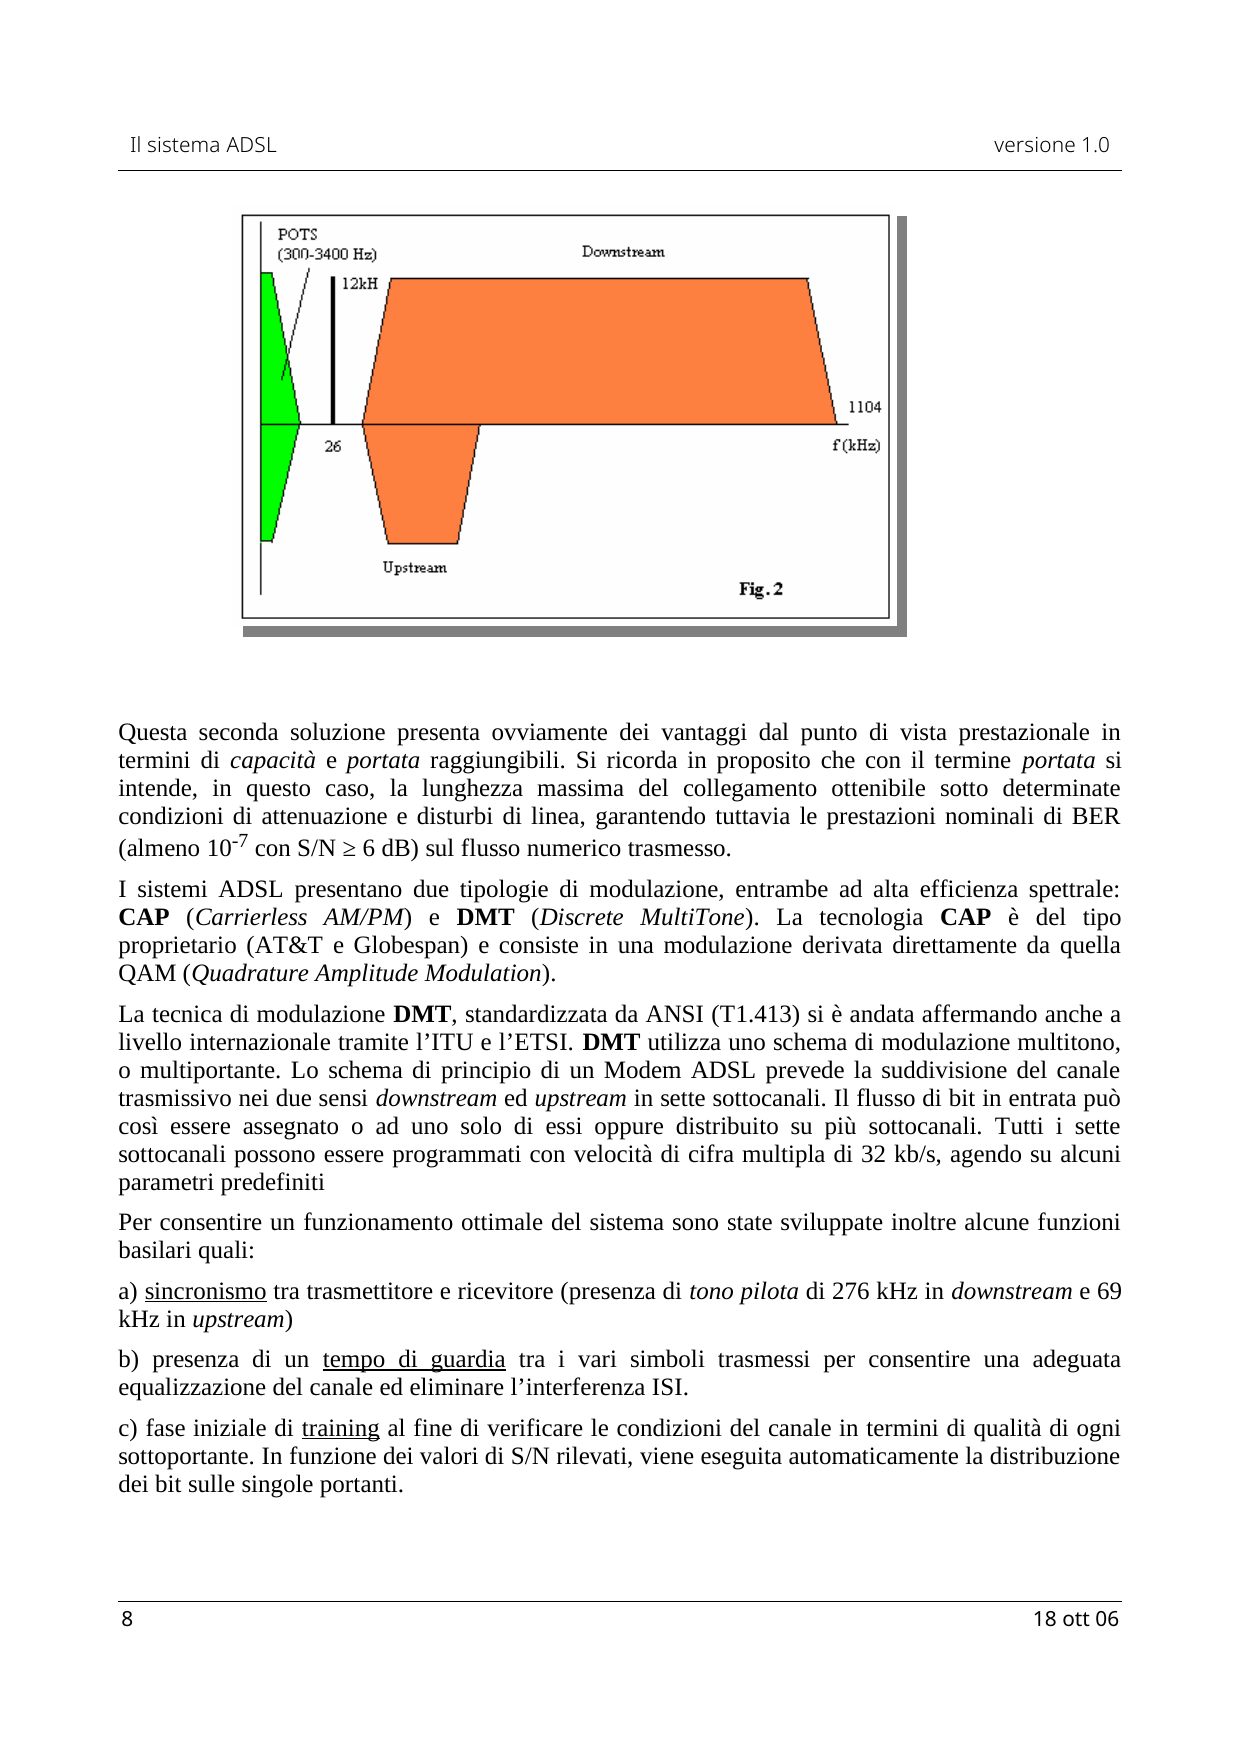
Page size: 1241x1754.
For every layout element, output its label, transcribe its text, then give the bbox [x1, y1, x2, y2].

table_cell [118, 205, 232, 637]
text b) presenza di un tempo di guardia tra i vari simboli trasmessi per consentire una adeguata equalizzazione del canale ed eliminare l’interferenza ISI. [118, 1345, 1122, 1401]
table_header [118, 200, 232, 205]
table_cell [232, 626, 243, 637]
text I sistemi ADSL presentano due tipologie di modulazione, entrambe ad alta efficienza spettrale: CAP (Carrierless AM/PM) e DMT (Discrete MultiTone). La tecnologia CAP è del tipo proprietario (AT&T e Globespan) e consiste in una modulazione derivata direttamente da quella QAM (Quadrature Amplitude Modulation). [118, 875, 1122, 987]
table_cell [897, 205, 909, 637]
text La tecnica di modulazione DMT, standardizzata da ANSI (T1.413) si è andata affermando anche a livello internazionale tramite l’ITU e l’ETSI. DMT utilizza uno schema di modulazione multitono, o multiportante. Lo schema di principio di un Modem ADSL prevede la suddivisione del canale trasmissivo nei due sensi downstream ed upstream in sette sottocanali. Il flusso di bit in entrata può così essere assegnato o ad uno solo di essi oppure distribuito su più sottocanali. Tutti i sette sottocanali possono essere programmati con velocità di cifra multipla di 32 kb/s, agendo su alcuni parametri predefiniti [118, 999, 1122, 1196]
text c) fase iniziale di training al fine di verificare le condizioni del canale in termini di qualità di ogni sottoportante. In funzione dei valori di S/N rilevati, viene eseguita automaticamente la distribuzione dei bit sulle singole portanti. [118, 1414, 1122, 1498]
table_header [232, 200, 909, 205]
text Questa seconda soluzione presenta ovviamente dei vantaggi dal punto di vista prestazionale in termini di capacità e portata raggiungibili. Si ricorda in proposito che con il termine portata si intende, in questo caso, la lunghezza massima del collegamento ottenibile sotto determinate condizioni di attenuazione e disturbi di linea, garantendo tuttavia le prestazioni nominali di BER (almeno 10-7 con S/N ≥ 6 dB) sul flusso numerico trasmesso. [118, 718, 1122, 862]
text a) sincronismo tra trasmettitore e ricevitore (presenza di tono pilota di 276 kHz in downstream e 69 kHz in upstream) [118, 1277, 1122, 1333]
text Per consentire un funzionamento ottimale del sistema sono state sviluppate inoltre alcune funzioni basilari quali: [118, 1208, 1122, 1264]
